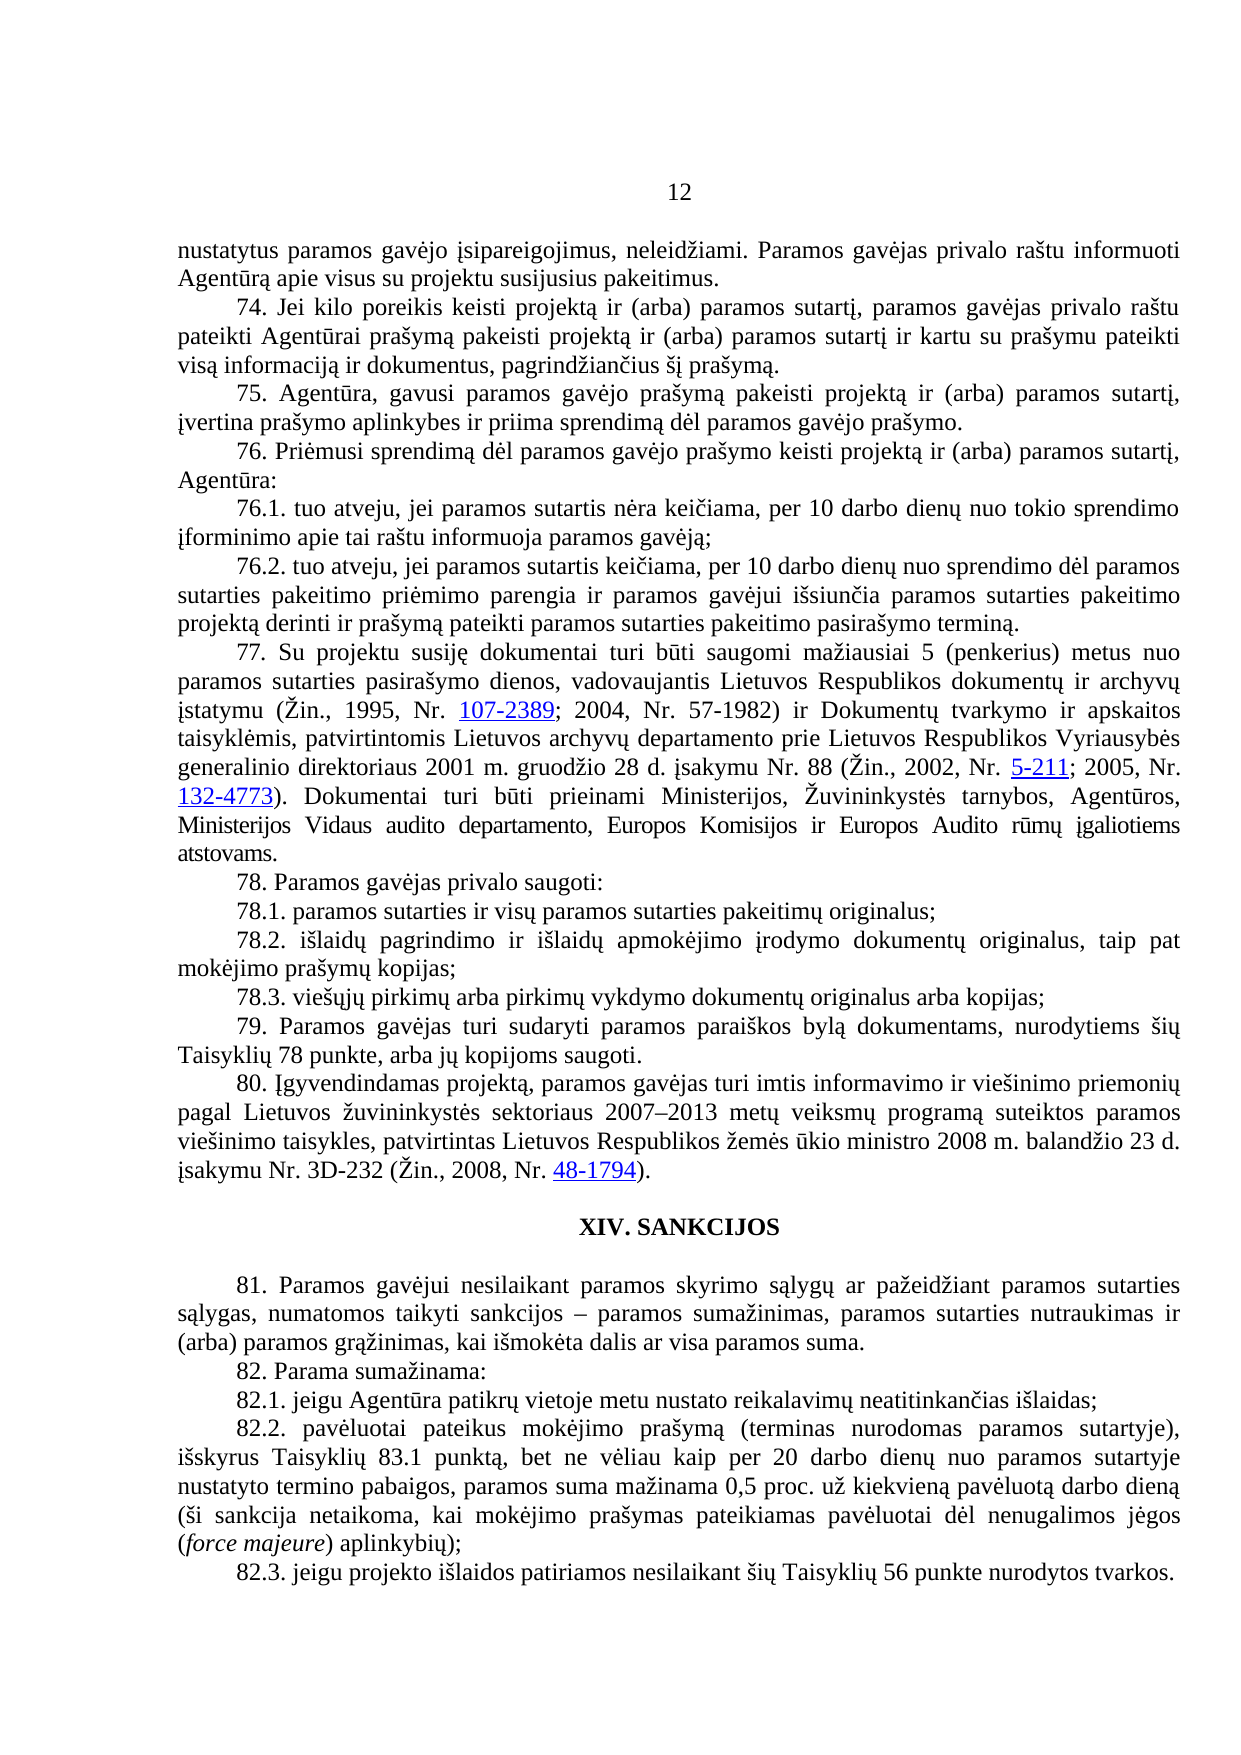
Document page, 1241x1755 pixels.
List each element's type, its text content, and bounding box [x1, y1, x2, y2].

text 82. Parama sumažinama: [177, 1356, 1181, 1385]
text 80. Įgyvendindamas projektą, paramos gavėjas turi imtis informavimo ir viešinimo priemonių pagal Lietuvos žuvininkystės sektoriaus 2007–2013 metų veiksmų programą suteiktos paramos viešinimo taisykles, patvirtintas Lietuvos Respublikos žemės ūkio ministro 2008 m. balandžio 23 d. įsakymu Nr. 3D-232 (Žin., 2008, Nr. 48-1794). [177, 1068, 1181, 1183]
text 79. Paramos gavėjas turi sudaryti paramos paraiškos bylą dokumentams, nurodytiems šių Taisyklių 78 punkte, arba jų kopijoms saugoti. [177, 1011, 1181, 1068]
text 82.1. jeigu Agentūra patikrų vietoje metu nustato reikalavimų neatitinkančias išlaidas; [177, 1385, 1181, 1413]
text 78.1. paramos sutarties ir visų paramos sutarties pakeitimų originalus; [177, 896, 1181, 925]
text 76. Priėmusi sprendimą dėl paramos gavėjo prašymo keisti projektą ir (arba) paramos sutartį, Agentūra: [177, 436, 1181, 493]
text 76.1. tuo atveju, jei paramos sutartis nėra keičiama, per 10 darbo dienų nuo tokio sprendimo įforminimo apie tai raštu informuoja paramos gavėją; [177, 493, 1181, 551]
text 82.2. pavėluotai pateikus mokėjimo prašymą (terminas nurodomas paramos sutartyje), išskyrus Taisyklių 83.1 punktą, bet ne vėliau kaip per 20 darbo dienų nuo paramos sutartyje nustatyto termino pabaigos, paramos suma mažinama 0,5 proc. už kiekvieną pavėluotą darbo dieną (ši sankcija netaikoma, kai mokėjimo prašymas pateikiamas pavėluotai dėl nenugalimos jėgos (force majeure) aplinkybių); [177, 1413, 1181, 1557]
text 74. Jei kilo poreikis keisti projektą ir (arba) paramos sutartį, paramos gavėjas privalo raštu pateikti Agentūrai prašymą pakeisti projektą ir (arba) paramos sutartį ir kartu su prašymu pateikti visą informaciją ir dokumentus, pagrindžiančius šį prašymą. [177, 292, 1181, 378]
text 82.3. jeigu projekto išlaidos patiriamos nesilaikant šių Taisyklių 56 punkte nurodytos tvarkos. [177, 1557, 1181, 1586]
text 78. Paramos gavėjas privalo saugoti: [177, 867, 1181, 896]
text nustatytus paramos gavėjo įsipareigojimus, neleidžiami. Paramos gavėjas privalo raštu informuoti Agentūrą apie visus su projektu susijusius pakeitimus. [177, 235, 1181, 292]
text 76.2. tuo atveju, jei paramos sutartis keičiama, per 10 darbo dienų nuo sprendimo dėl paramos sutarties pakeitimo priėmimo parengia ir paramos gavėjui išsiunčia paramos sutarties pakeitimo projektą derinti ir prašymą pateikti paramos sutarties pakeitimo pasirašymo terminą. [177, 551, 1181, 637]
text XIV. SANKCIJOS [177, 1212, 1181, 1241]
text 78.2. išlaidų pagrindimo ir išlaidų apmokėjimo įrodymo dokumentų originalus, taip pat mokėjimo prašymų kopijas; [177, 925, 1181, 982]
text 75. Agentūra, gavusi paramos gavėjo prašymą pakeisti projektą ir (arba) paramos sutartį, įvertina prašymo aplinkybes ir priima sprendimą dėl paramos gavėjo prašymo. [177, 378, 1181, 436]
text 78.3. viešųjų pirkimų arba pirkimų vykdymo dokumentų originalus arba kopijas; [177, 982, 1181, 1011]
text 81. Paramos gavėjui nesilaikant paramos skyrimo sąlygų ar pažeidžiant paramos sutarties sąlygas, numatomos taikyti sankcijos – paramos sumažinimas, paramos sutarties nutraukimas ir (arba) paramos grąžinimas, kai išmokėta dalis ar visa paramos suma. [177, 1270, 1181, 1356]
text 77. Su projektu susiję dokumentai turi būti saugomi mažiausiai 5 (penkerius) metus nuo paramos sutarties pasirašymo dienos, vadovaujantis Lietuvos Respublikos dokumentų ir archyvų įstatymu (Žin., 1995, Nr. 107-2389; 2004, Nr. 57-1982) ir Dokumentų tvarkymo ir apskaitos taisyklėmis, patvirtintomis Lietuvos archyvų departamento prie Lietuvos Respublikos Vyriausybės generalinio direktoriaus 2001 m. gruodžio 28 d. įsakymu Nr. 88 (Žin., 2002, Nr. 5-211; 2005, Nr. 132-4773). Dokumentai turi būti prieinami Ministerijos, Žuvininkystės tarnybos, Agentūros, Ministerijos Vidaus audito departamento, Europos Komisijos ir Europos Audito rūmų įgaliotiems atstovams. [177, 637, 1181, 867]
